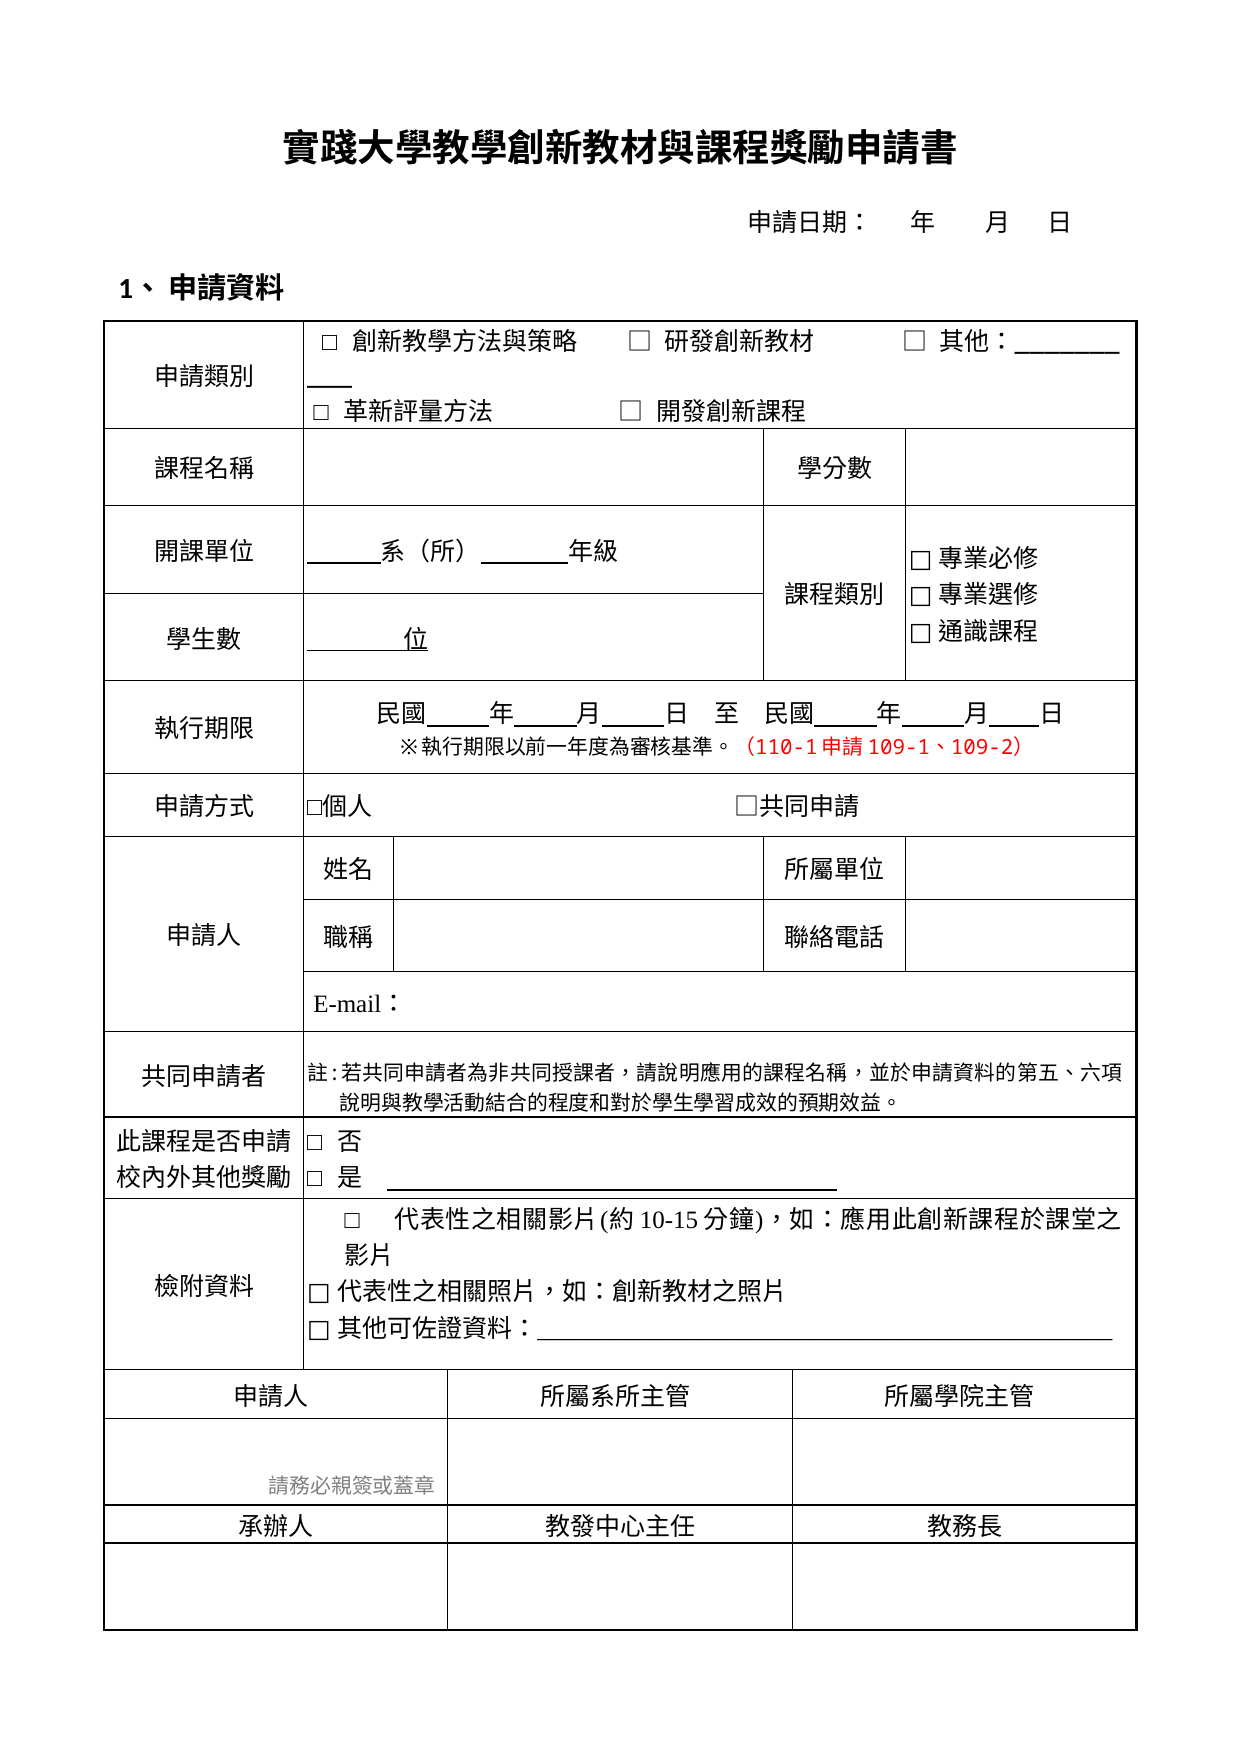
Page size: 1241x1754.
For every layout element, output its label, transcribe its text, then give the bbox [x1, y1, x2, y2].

text 實踐大學教學創新教材與課程獎勵申請書 [118, 118, 1122, 172]
table_cell [793, 1544, 1135, 1628]
table_cell [906, 837, 1135, 899]
table_cell 檢附資料 [105, 1199, 303, 1369]
table_cell 此課程是否申請校內外其他獎勵 [105, 1118, 303, 1198]
table_cell 所屬學院主管 [793, 1370, 1135, 1418]
table_cell [906, 429, 1135, 505]
table_cell 職稱 [304, 900, 393, 971]
table_cell 申請人 [105, 1370, 447, 1418]
table_cell 所屬單位 [764, 837, 905, 899]
table_cell 系（所） 年級 [304, 506, 763, 593]
table_cell 學分數 [764, 429, 905, 505]
table_cell 代表性之相關影片(約10-15分鐘)，如：應用此創新課程於課堂之影片 □ 代表性之相關照片，如：創新教材之照片 □ 其他可佐證資料：______________________________________________ [304, 1199, 1135, 1369]
table_cell [105, 1544, 447, 1628]
table_cell 開課單位 [105, 506, 303, 593]
table_cell 所屬系所主管 [448, 1370, 792, 1418]
table_cell □ 專業必修 □ 專業選修 □ 通識課程 [906, 506, 1135, 680]
table_cell [793, 1419, 1135, 1504]
text 申請日期： 年 月 日 [62, 197, 1072, 240]
table_cell 教發中心主任 [448, 1506, 792, 1542]
table_header □ 創新教學方法與策略 □ 研發創新教材 □ 其他：__________ □ 革新評量方法 □ 開發創新課程 [304, 322, 1135, 428]
list 申請資料 [118, 265, 1232, 307]
table_cell 承辦人 [105, 1506, 447, 1542]
table_cell 註:若共同申請者為非共同授課者，請說明應用的課程名稱，並於申請資料的第五、六項說明與教學活動結合的程度和對於學生學習成效的預期效益。 [304, 1032, 1135, 1116]
table_cell 位 [304, 594, 763, 680]
table_cell 姓名 [304, 837, 393, 899]
table_cell 民國 年 月 日 至 民國 年 月 日 ※執行期限以前一年度為審核基準。（110-1申請109-1、109-2） [304, 681, 1135, 773]
table_cell 課程類別 [764, 506, 905, 680]
table_cell 請務必親簽或蓋章 [105, 1419, 447, 1504]
table_cell E-mail： [304, 972, 1135, 1031]
table_cell 學生數 [105, 594, 303, 680]
table_header 申請類別 [105, 322, 303, 428]
table_cell [394, 837, 763, 899]
table_cell 共同申請者 [105, 1032, 303, 1116]
table_cell [304, 429, 763, 505]
table_cell □ 否 □ 是 [304, 1118, 1135, 1198]
table_cell 申請人 [105, 837, 303, 1031]
table_cell □個人 □共同申請 [304, 774, 1135, 836]
table_cell 申請方式 [105, 774, 303, 836]
table_cell 教務長 [793, 1506, 1135, 1542]
table_cell [448, 1544, 792, 1628]
table_cell [448, 1419, 792, 1504]
table_cell [394, 900, 763, 971]
table_cell 執行期限 [105, 681, 303, 773]
table_cell 聯絡電話 [764, 900, 905, 971]
table_cell [906, 900, 1135, 971]
table_cell 課程名稱 [105, 429, 303, 505]
